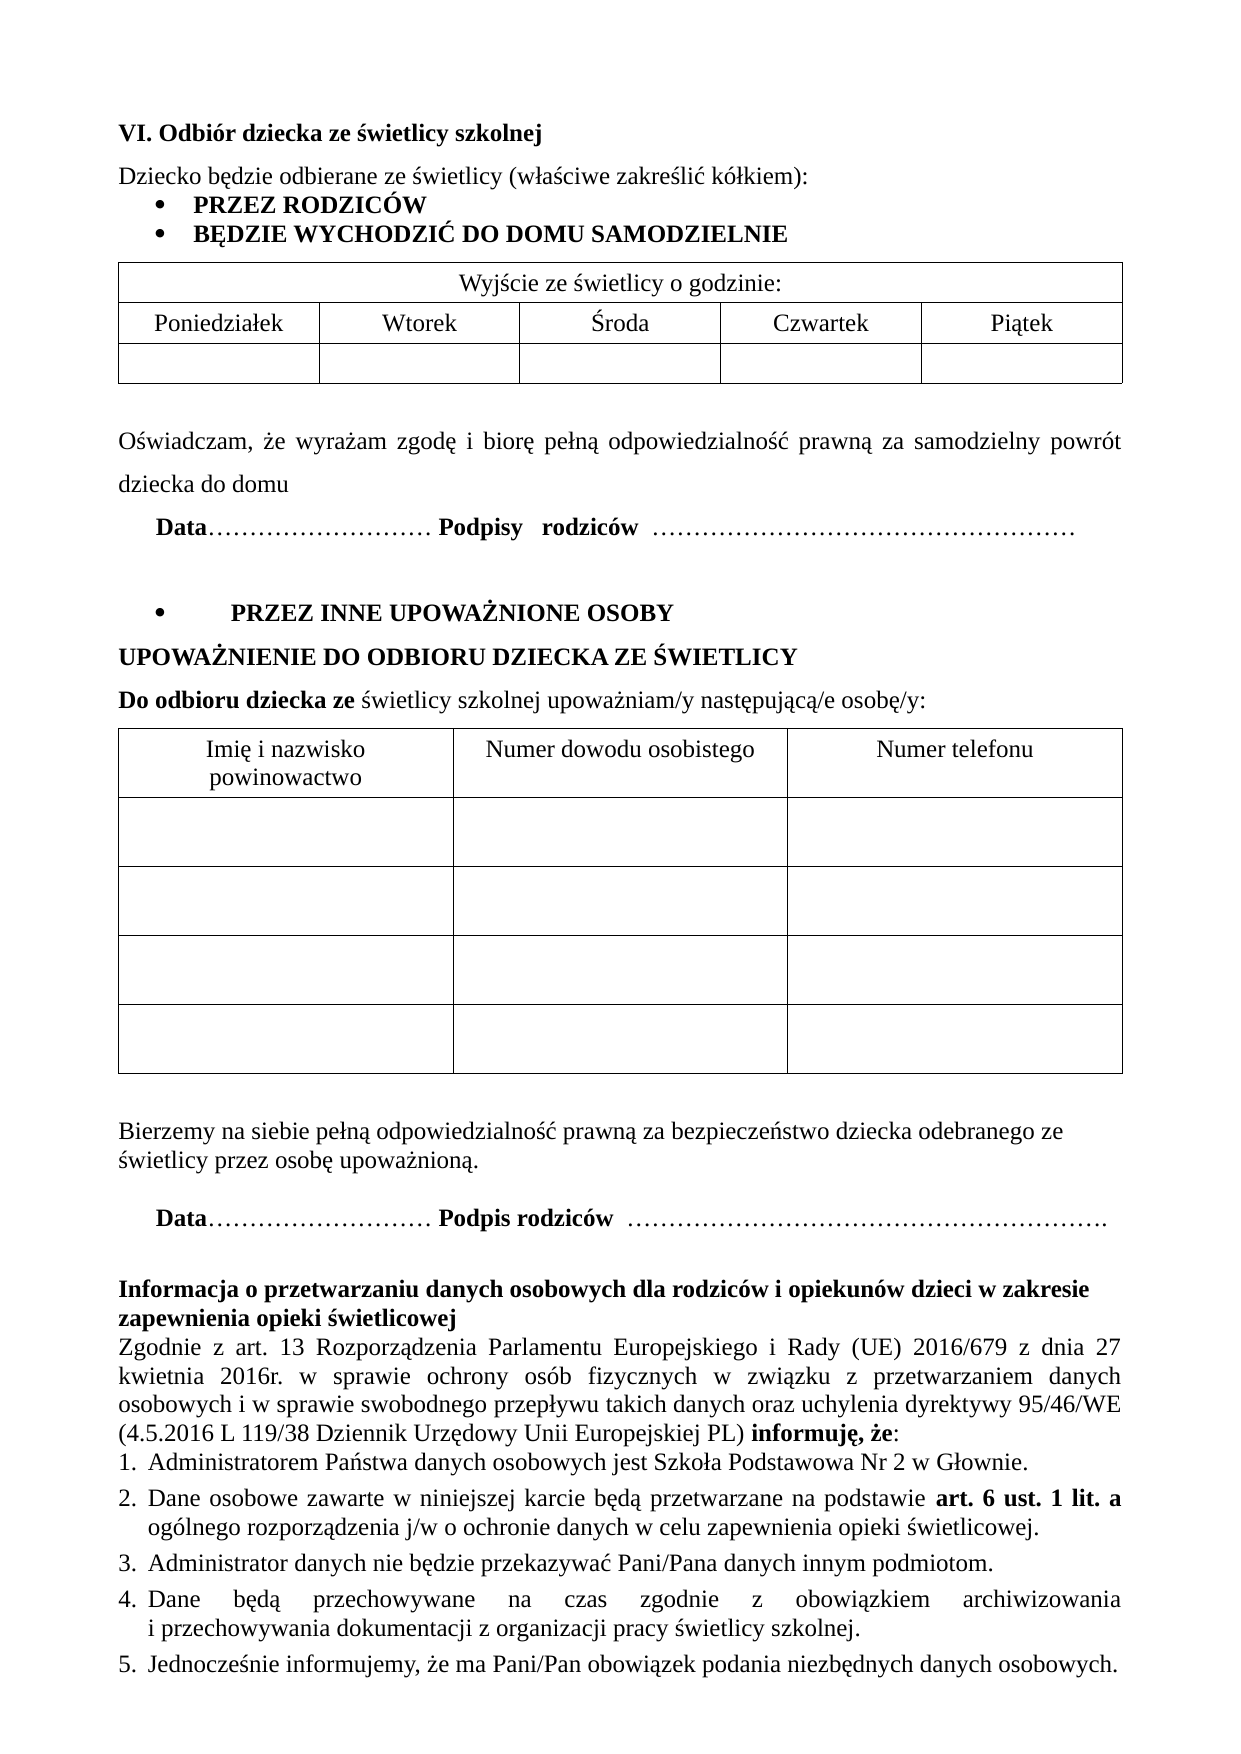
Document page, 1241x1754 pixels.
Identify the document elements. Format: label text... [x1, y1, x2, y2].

text Bierzemy na siebie pełną odpowiedzialność prawną za bezpieczeństwo dziecka odebranego ze świetlicy przez osobę upoważnioną. [118, 1116, 1122, 1174]
table_cell [454, 936, 787, 1004]
text VI. Odbiór dziecka ze świetlicy szkolnej [118, 118, 1122, 147]
list Administrator danych nie będzie przekazywać Pani/Pana danych innym podmiotom. [118, 1548, 1122, 1577]
text Informacja o przetwarzaniu danych osobowych dla rodziców i opiekunów dzieci w zakresie zapewnienia opieki świetlicowej [118, 1274, 1122, 1332]
text Data……………………… Podpis rodziców …………………………………………………. [156, 1203, 1122, 1231]
table_cell [454, 798, 787, 866]
table_cell Piątek [922, 303, 1122, 342]
list Administratorem Państwa danych osobowych jest Szkoła Podstawowa Nr 2 w Głownie. [118, 1447, 1122, 1476]
list Jednocześnie informujemy, że ma Pani/Pan obowiązek podania niezbędnych danych osobowych. [118, 1649, 1122, 1677]
table_cell [788, 798, 1122, 866]
table_cell [119, 798, 453, 866]
table_cell [454, 867, 787, 935]
table_cell [788, 1005, 1122, 1073]
text Dziecko będzie odbierane ze świetlicy (właściwe zakreślić kółkiem): [118, 161, 1122, 190]
table_cell Środa [520, 303, 720, 342]
table_cell [520, 344, 720, 383]
table_cell [788, 936, 1122, 1004]
table_header Imię i nazwisko powinowactwo [119, 729, 453, 797]
table_cell [119, 936, 453, 1004]
table_header Numer dowodu osobistego [454, 729, 787, 797]
list Dane osobowe zawarte w niniejszej karcie będą przetwarzane na podstawie art. 6 ust. 1 lit. a ogólnego rozporządzenia j/w o ochronie danych w celu zapewnienia opieki świetlicowej. [118, 1483, 1122, 1541]
table_cell Poniedziałek [119, 303, 319, 342]
text Oświadczam, że wyrażam zgodę i biorę pełną odpowiedzialność prawną za samodzielny powrót dziecka do domu [118, 426, 1122, 498]
text Data……………………… Podpisy rodziców …………………………………………… [156, 512, 1122, 541]
table_cell [119, 867, 453, 935]
table_header Numer telefonu [788, 729, 1122, 797]
table_cell [788, 867, 1122, 935]
table_cell [922, 344, 1122, 383]
table_cell [119, 344, 319, 383]
text UPOWAŻNIENIE DO ODBIORU DZIECKA ZE ŚWIETLICY [118, 642, 1122, 670]
table_cell [454, 1005, 787, 1073]
list BĘDZIE WYCHODZIĆ DO DOMU SAMODZIELNIE [156, 219, 1122, 247]
table_cell [320, 344, 519, 383]
table_cell [119, 1005, 453, 1073]
table_cell Czwartek [721, 303, 921, 342]
text Zgodnie z art. 13 Rozporządzenia Parlamentu Europejskiego i Rady (UE) 2016/679 z dnia 27 kwietnia 2016r. w sprawie ochrony osób fizycznych w związku z przetwarzaniem danych osobowych i w sprawie swobodnego przepływu takich danych oraz uchylenia dyrektywy 95/46/WE (4.5.2016 L 119/38 Dziennik Urzędowy Unii Europejskiej PL) informuję, że: [118, 1332, 1122, 1447]
table_cell [721, 344, 921, 383]
list Dane będą przechowywane na czas zgodnie z obowiązkiem archiwizowania i przechowywania dokumentacji z organizacji pracy świetlicy szkolnej. [118, 1584, 1122, 1641]
table_cell Wtorek [320, 303, 519, 342]
table_header Wyjście ze świetlicy o godzinie: [119, 263, 1122, 302]
list PRZEZ INNE UPOWAŻNIONE OSOBY [156, 598, 1122, 627]
list PRZEZ RODZICÓW [156, 190, 1122, 219]
text Do odbioru dziecka ze świetlicy szkolnej upoważniam/y następującą/e osobę/y: [118, 685, 1122, 713]
